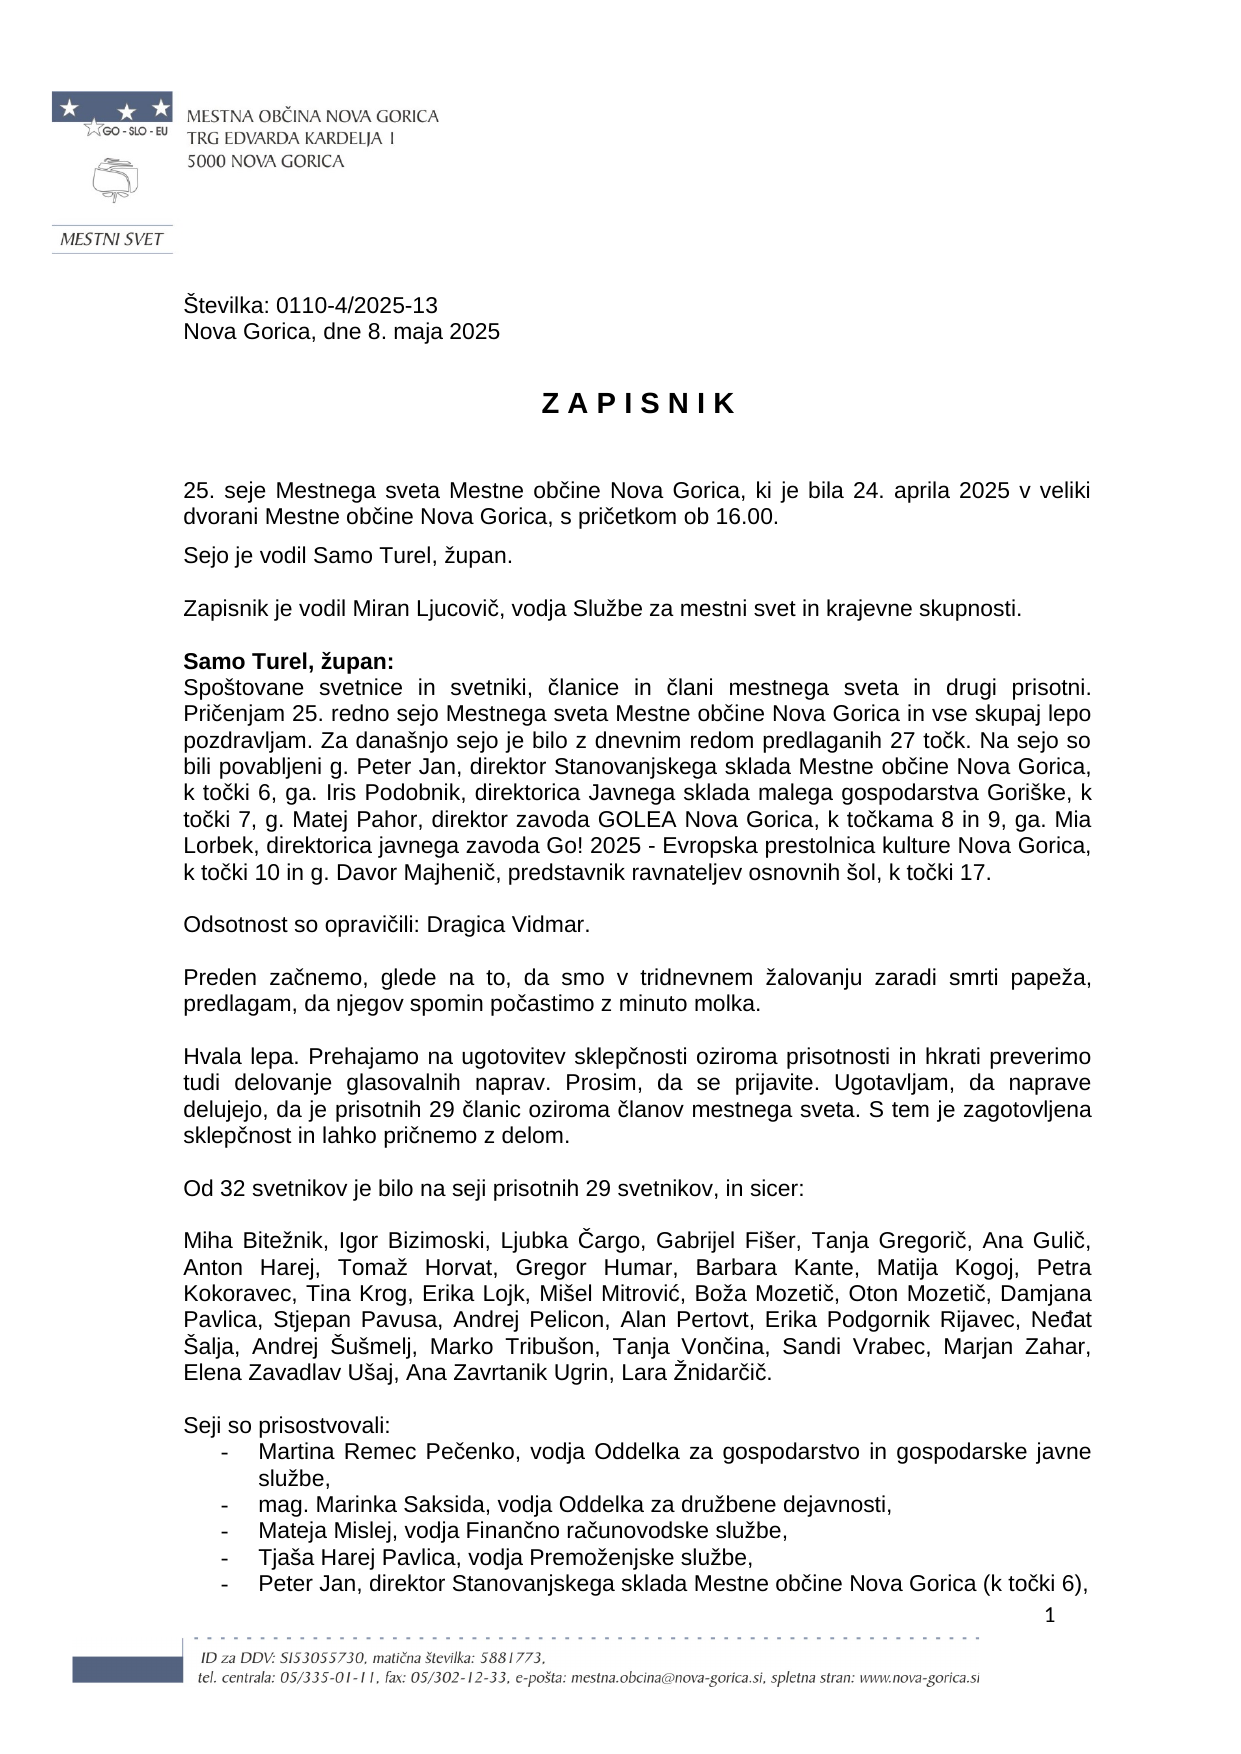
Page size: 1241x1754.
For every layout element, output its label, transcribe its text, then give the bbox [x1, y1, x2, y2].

text Preden začnemo, glede na to, da smo v tridnevnem žalovanju zaradi smrti papeža, predlagam, da njegov spomin počastimo z minuto molka. [183, 964, 1092, 1017]
text Odsotnost so opravičili: Dragica Vidmar. [183, 911, 1092, 937]
text Spoštovane svetnice in svetniki, članice in člani mestnega sveta in drugi prisotni. Pričenjam 25. redno sejo Mestnega sveta Mestne občine Nova Gorica in vse skupaj lepo pozdravljam. Za današnjo sejo je bilo z dnevnim redom predlaganih 27 točk. Na sejo so bili povabljeni g. Peter Jan, direktor Stanovanjskega sklada Mestne občine Nova Gorica, k točki 6, ga. Iris Podobnik, direktorica Javnega sklada malega gospodarstva Goriške, k točki 7, g. Matej Pahor, direktor zavoda GOLEA Nova Gorica, k točkama 8 in 9, ga. Mia Lorbek, direktorica javnega zavoda Go! 2025 - Evropska prestolnica kulture Nova Gorica, k točki 10 in g. Davor Majhenič, predstavnik ravnateljev osnovnih šol, k točki 17. [183, 674, 1092, 885]
text Od 32 svetnikov je bilo na seji prisotnih 29 svetnikov, in sicer: [183, 1175, 1092, 1201]
text Miha Bitežnik, Igor Bizimoski, Ljubka Čargo, Gabrijel Fišer, Tanja Gregorič, Ana Gulič, Anton Harej, Tomaž Horvat, Gregor Humar, Barbara Kante, Matija Kogoj, Petra Kokoravec, Tina Krog, Erika Lojk, Mišel Mitrović, Boža Mozetič, Oton Mozetič, Damjana Pavlica, Stjepan Pavusa, Andrej Pelicon, Alan Pertovt, Erika Podgornik Rijavec, Neđat Šalja, Andrej Šušmelj, Marko Tribušon, Tanja Vončina, Sandi Vrabec, Marjan Zahar, Elena Zavadlav Ušaj, Ana Zavrtanik Ugrin, Lara Žnidarčič. [183, 1227, 1092, 1386]
list Tjaša Harej Pavlica, vodja Premoženjske službe, [221, 1544, 1092, 1570]
text Seji so prisostvovali: [183, 1412, 1092, 1438]
text Zapisnik je vodil Miran Ljucovič, vodja Službe za mestni svet in krajevne skupnosti. [183, 595, 1092, 621]
list Mateja Mislej, vodja Finančno računovodske službe, [221, 1517, 1092, 1544]
text Nova Gorica, dne 8. maja 2025 [183, 318, 1092, 345]
text 25. seje Mestnega sveta Mestne občine Nova Gorica, ki je bila 24. aprila 2025 v veliki dvorani Mestne občine Nova Gorica, s pričetkom ob 16.00. [183, 477, 1092, 530]
list Martina Remec Pečenko, vodja Oddelka za gospodarstvo in gospodarske javne službe, [221, 1438, 1092, 1491]
text Številka: 0110-4/2025-13 [183, 292, 1092, 318]
text Hvala lepa. Prehajamo na ugotovitev sklepčnosti oziroma prisotnosti in hkrati preverimo tudi delovanje glasovalnih naprav. Prosim, da se prijavite. Ugotavljam, da naprave delujejo, da je prisotnih 29 članic oziroma članov mestnega sveta. S tem je zagotovljena sklepčnost in lahko pričnemo z delom. [183, 1043, 1092, 1148]
text Samo Turel, župan: [183, 648, 1092, 674]
text Sejo je vodil Samo Turel, župan. [183, 542, 1092, 568]
list mag. Marinka Saksida, vodja Oddelka za družbene dejavnosti, [221, 1491, 1092, 1517]
list Peter Jan, direktor Stanovanjskega sklada Mestne občine Nova Gorica (k točki 6), [221, 1570, 1092, 1597]
text Z A P I S N I K [183, 386, 1092, 420]
